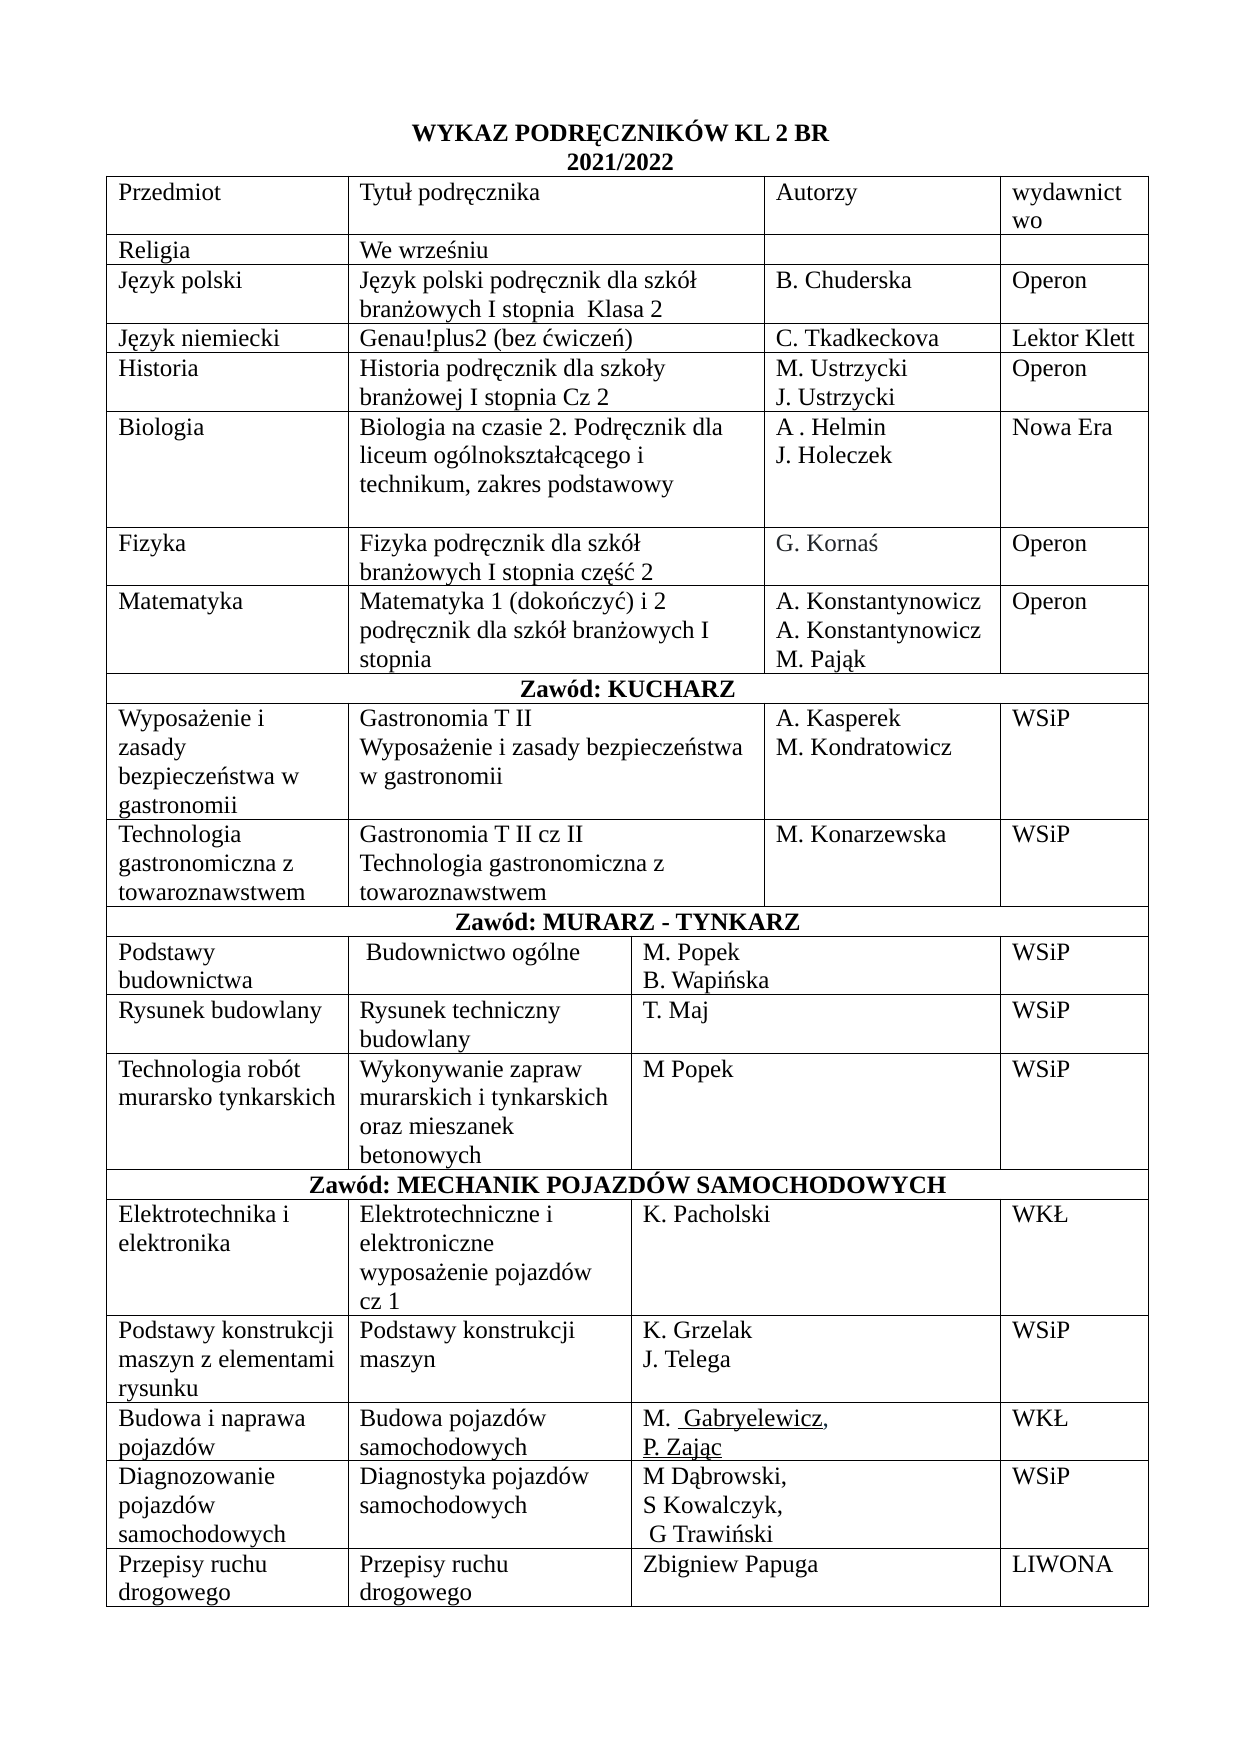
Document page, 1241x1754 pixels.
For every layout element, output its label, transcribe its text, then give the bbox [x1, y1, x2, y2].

table_cell Podstawy budownictwa [107, 937, 348, 994]
table_cell Religia [107, 235, 348, 264]
table_cell Zawód: MECHANIK POJAZDÓW SAMOCHODOWYCH [107, 1170, 1148, 1198]
table_cell LIWONA [1001, 1549, 1148, 1606]
table_cell M. Gabryelewicz, P. Zając [632, 1403, 1000, 1460]
table_cell Rysunek budowlany [107, 995, 348, 1053]
table_header Tytuł podręcznika [349, 177, 764, 234]
table_cell WKŁ [1001, 1403, 1148, 1460]
table_cell Zawód: KUCHARZ [107, 674, 1148, 702]
table_cell Historia podręcznik dla szkoły branżowej I stopnia Cz 2 [349, 353, 764, 411]
table_cell Technologia gastronomiczna z towaroznawstwem [107, 820, 348, 906]
table_cell Gastronomia T II cz II Technologia gastronomiczna z towaroznawstwem [349, 820, 764, 906]
table_cell G. Kornaś [765, 528, 1000, 585]
table_cell B. Chuderska [765, 265, 1000, 322]
table_cell Technologia robót murarsko tynkarskich [107, 1054, 348, 1169]
table_cell Operon [1001, 528, 1148, 585]
table_cell Podstawy konstrukcji maszyn z elementami rysunku [107, 1316, 348, 1402]
table_cell M Popek [632, 1054, 1000, 1169]
table_cell WSiP [1001, 820, 1148, 906]
table_cell WSiP [1001, 995, 1148, 1053]
table_cell Przepisy ruchu drogowego [349, 1549, 631, 1606]
table_cell Diagnostyka pojazdów samochodowych [349, 1461, 631, 1548]
table_cell Historia [107, 353, 348, 411]
table_cell M. Ustrzycki J. Ustrzycki [765, 353, 1000, 411]
table_cell A . Helmin J. Holeczek [765, 412, 1000, 527]
table_cell A. Kasperek M. Kondratowicz [765, 704, 1000, 818]
table_cell T. Maj [632, 995, 1000, 1053]
table_cell WSiP [1001, 1461, 1148, 1548]
table_cell Podstawy konstrukcji maszyn [349, 1316, 631, 1402]
table_cell Rysunek techniczny budowlany [349, 995, 631, 1053]
table_cell A. Konstantynowicz A. Konstantynowicz M. Pająk [765, 586, 1000, 673]
table_cell Gastronomia T II Wyposażenie i zasady bezpieczeństwa w gastronomii [349, 704, 764, 818]
table_cell WSiP [1001, 704, 1148, 818]
table_cell M. Popek B. Wapińska [632, 937, 1000, 994]
table_cell Wyposażenie i zasady bezpieczeństwa w gastronomii [107, 704, 348, 818]
table_cell Matematyka 1 (dokończyć) i 2 podręcznik dla szkół branżowych I stopnia [349, 586, 764, 673]
table_cell M Dąbrowski, S Kowalczyk, G Trawiński [632, 1461, 1000, 1548]
table_cell Operon [1001, 353, 1148, 411]
table_cell Nowa Era [1001, 412, 1148, 527]
table_cell C. Tkadkeckova [765, 324, 1000, 352]
table_cell WSiP [1001, 1316, 1148, 1402]
table_cell WSiP [1001, 937, 1148, 994]
table_cell Matematyka [107, 586, 348, 673]
table_header wydawnictwo [1001, 177, 1148, 234]
table_cell Język polski podręcznik dla szkół branżowych I stopnia Klasa 2 [349, 265, 764, 322]
table_cell Zawód: MURARZ - TYNKARZ [107, 907, 1148, 936]
table_cell M. Konarzewska [765, 820, 1000, 906]
table_cell Budowa pojazdów samochodowych [349, 1403, 631, 1460]
table_cell Lektor Klett [1001, 324, 1148, 352]
table_cell Fizyka [107, 528, 348, 585]
table_cell Genau!plus2 (bez ćwiczeń) [349, 324, 764, 352]
table_cell K. Pacholski [632, 1200, 1000, 1314]
table_cell Język polski [107, 265, 348, 322]
text 2021/2022 [118, 147, 1122, 176]
table_cell Przepisy ruchu drogowego [107, 1549, 348, 1606]
table_cell Fizyka podręcznik dla szkół branżowych I stopnia część 2 [349, 528, 764, 585]
table_cell Zbigniew Papuga [632, 1549, 1000, 1606]
table_cell Diagnozowanie pojazdów samochodowych [107, 1461, 348, 1548]
table_cell Elektrotechniczne i elektroniczne wyposażenie pojazdów cz 1 [349, 1200, 631, 1314]
table_cell Budownictwo ogólne [349, 937, 631, 994]
table_cell Elektrotechnika i elektronika [107, 1200, 348, 1314]
table_header Przedmiot [107, 177, 348, 234]
table_cell WSiP [1001, 1054, 1148, 1169]
table_cell Biologia [107, 412, 348, 527]
table_header Autorzy [765, 177, 1000, 234]
table_cell K. Grzelak J. Telega [632, 1316, 1000, 1402]
table_cell Operon [1001, 586, 1148, 673]
table_cell We wrześniu [349, 235, 764, 264]
table_cell Operon [1001, 265, 1148, 322]
table_cell Wykonywanie zapraw murarskich i tynkarskich oraz mieszanek betonowych [349, 1054, 631, 1169]
table_cell [765, 235, 1000, 264]
text WYKAZ PODRĘCZNIKÓW KL 2 BR [118, 118, 1122, 147]
table_cell [1001, 235, 1148, 264]
table_cell Budowa i naprawa pojazdów [107, 1403, 348, 1460]
table_cell WKŁ [1001, 1200, 1148, 1314]
table_cell Język niemiecki [107, 324, 348, 352]
